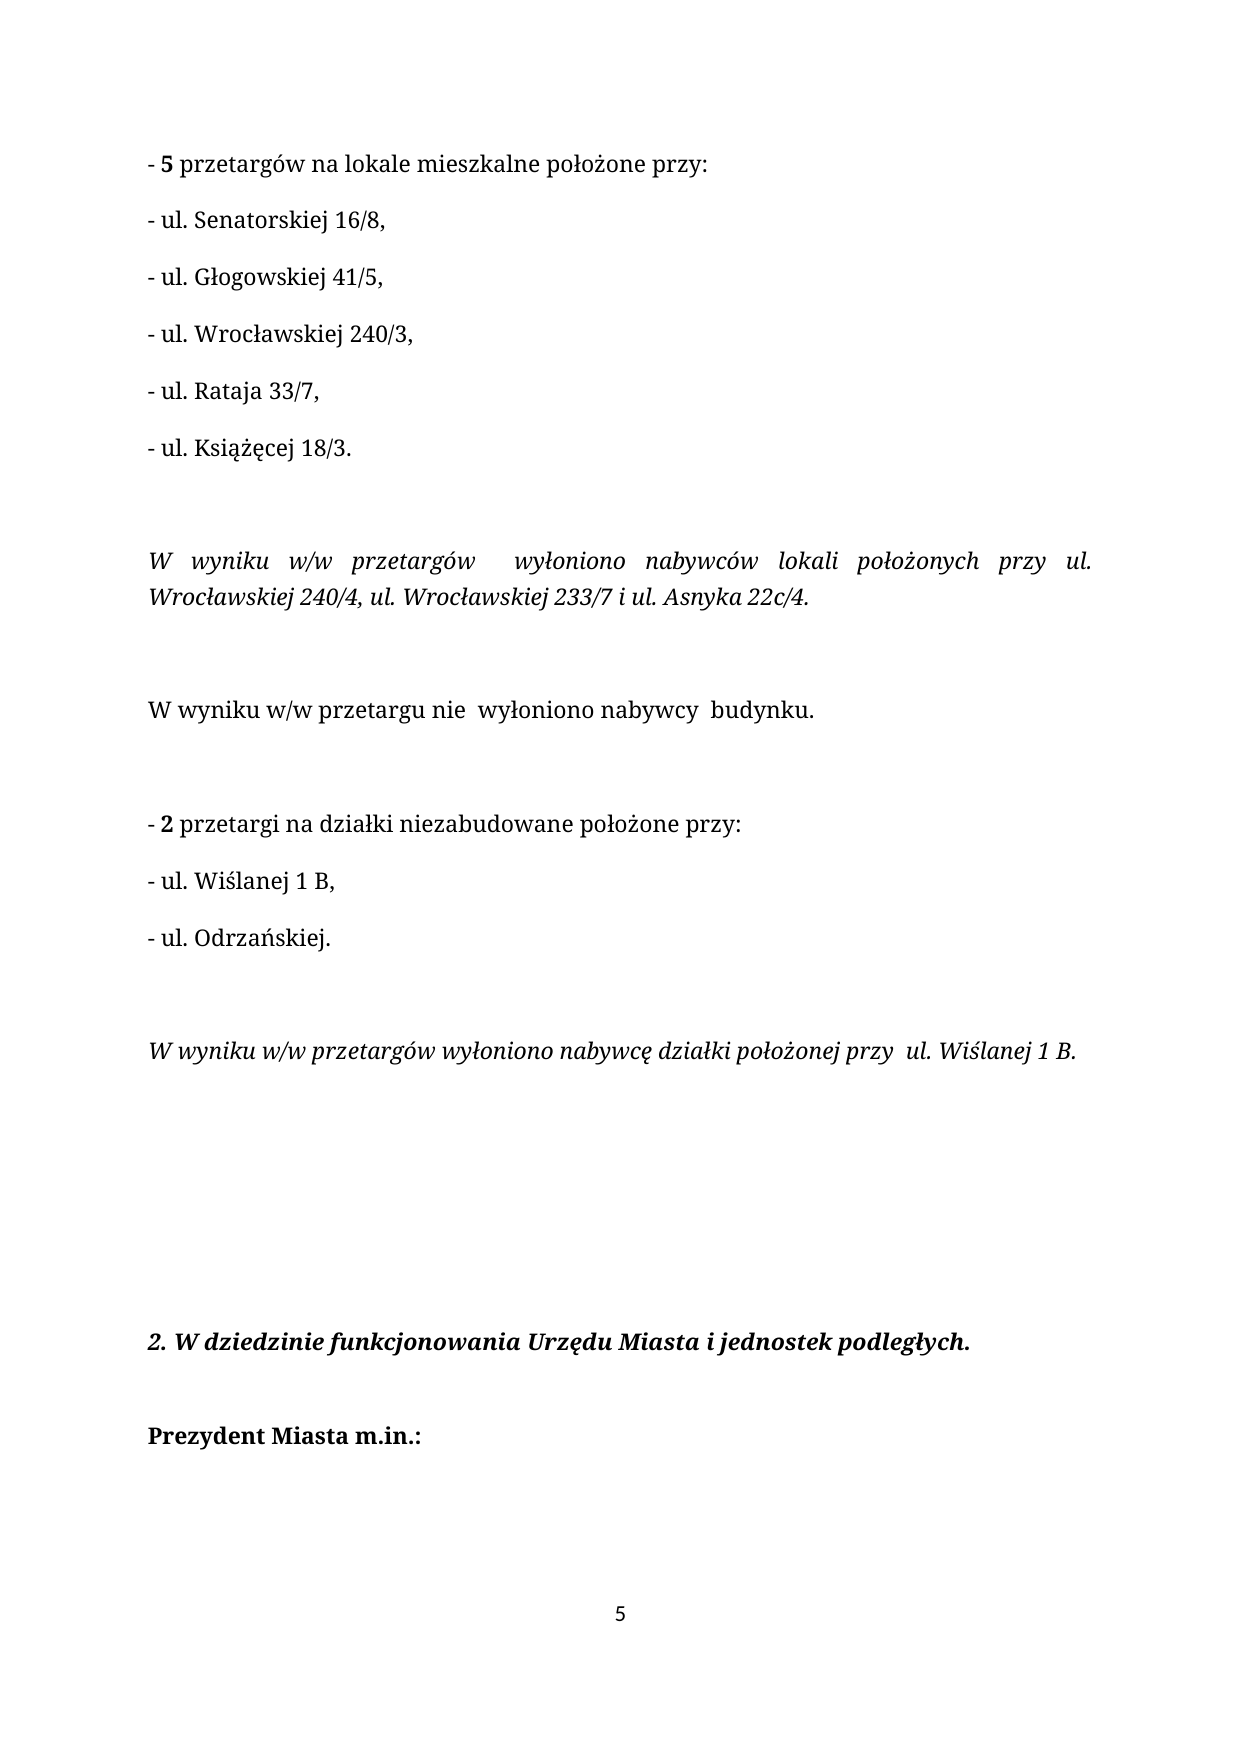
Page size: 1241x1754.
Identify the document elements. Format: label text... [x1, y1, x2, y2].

text - 2 przetargi na działki niezabudowane położone przy: [148, 808, 1093, 839]
text - ul. Wrocławskiej 240/3, [148, 318, 1093, 349]
text - ul. Odrzańskiej. [148, 922, 1093, 953]
text - ul. Głogowskiej 41/5, [148, 261, 1093, 292]
text - 5 przetargów na lokale mieszkalne położone przy: [148, 148, 1093, 179]
text - ul. Książęcej 18/3. [148, 431, 1093, 463]
text Prezydent Miasta m.in.: [148, 1420, 1093, 1451]
text - ul. Wiślanej 1 B, [148, 865, 1093, 896]
text W wyniku w/w przetargów wyłoniono nabywcę działki położonej przy ul. Wiślanej 1 B. [148, 1035, 1106, 1066]
text W wyniku w/w przetargów wyłoniono nabywców lokali położonych przy ul. Wrocławskiej 240/4, ul. Wrocławskiej 233/7 i ul. Asnyka 22c/4. [148, 545, 1093, 612]
text - ul. Rataja 33/7, [148, 375, 1093, 406]
text - ul. Senatorskiej 16/8, [148, 204, 1093, 236]
text W wyniku w/w przetargu nie wyłoniono nabywcy budynku. [148, 694, 1093, 726]
text 2. W dziedzinie funkcjonowania Urzędu Miasta i jednostek podległych. [148, 1326, 1093, 1357]
